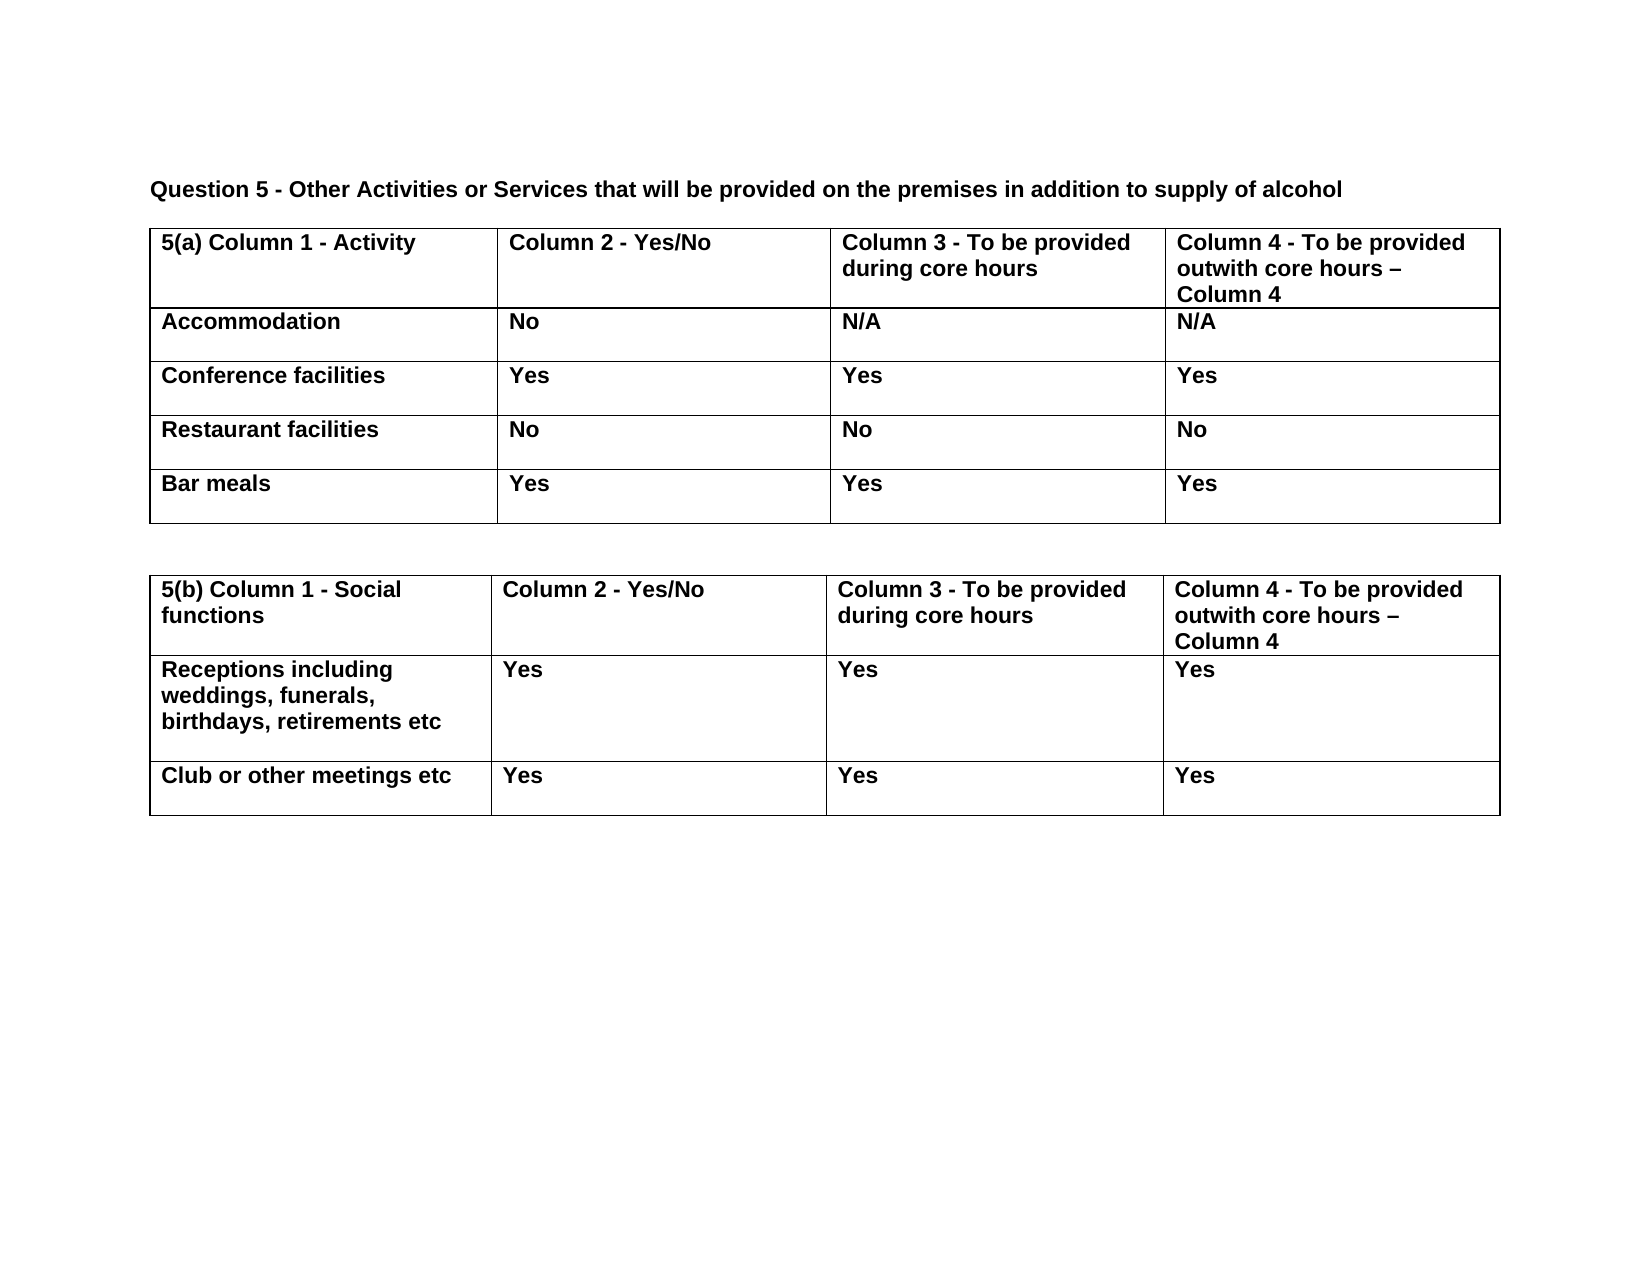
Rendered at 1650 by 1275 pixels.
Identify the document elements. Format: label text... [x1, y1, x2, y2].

table_cell Yes [831, 362, 1165, 415]
table_header 5(a) Column 1 - Activity [151, 229, 497, 307]
table_cell Yes [827, 656, 1163, 761]
table_cell Restaurant facilities [151, 416, 497, 469]
table_header Column 4 - To be provided outwith core hours – Column 4 [1166, 229, 1499, 307]
table_cell Accommodation [151, 309, 497, 361]
table_header Column 2 - Yes/No [492, 576, 826, 655]
table_cell Conference facilities [151, 362, 497, 415]
table_header Column 3 - To be provided during core hours [831, 229, 1165, 307]
table_cell Yes [1166, 362, 1499, 415]
table_cell Yes [498, 362, 830, 415]
table_cell Yes [492, 762, 826, 815]
table_cell Yes [831, 470, 1165, 522]
table_header Column 2 - Yes/No [498, 229, 830, 307]
table_header 5(b) Column 1 - Social functions [151, 576, 491, 655]
table_cell Yes [1164, 656, 1499, 761]
table_cell Yes [492, 656, 826, 761]
table_cell No [498, 416, 830, 469]
table_cell N/A [831, 309, 1165, 361]
table_cell Yes [1164, 762, 1499, 815]
table_cell Yes [1166, 470, 1499, 522]
table_header Column 3 - To be provided during core hours [827, 576, 1163, 655]
table_header Column 4 - To be provided outwith core hours – Column 4 [1164, 576, 1499, 655]
table_cell Club or other meetings etc [151, 762, 491, 815]
table_cell Yes [498, 470, 830, 522]
table_cell Yes [827, 762, 1163, 815]
table_cell No [1166, 416, 1499, 469]
table_cell No [498, 309, 830, 361]
table_cell Bar meals [151, 470, 497, 522]
table_cell Receptions including weddings, funerals, birthdays, retirements etc [151, 656, 491, 761]
table_cell No [831, 416, 1165, 469]
table_cell N/A [1166, 309, 1499, 361]
text Question 5 - Other Activities or Services that will be provided on the premises in addition to supply of alcohol [150, 176, 1500, 203]
